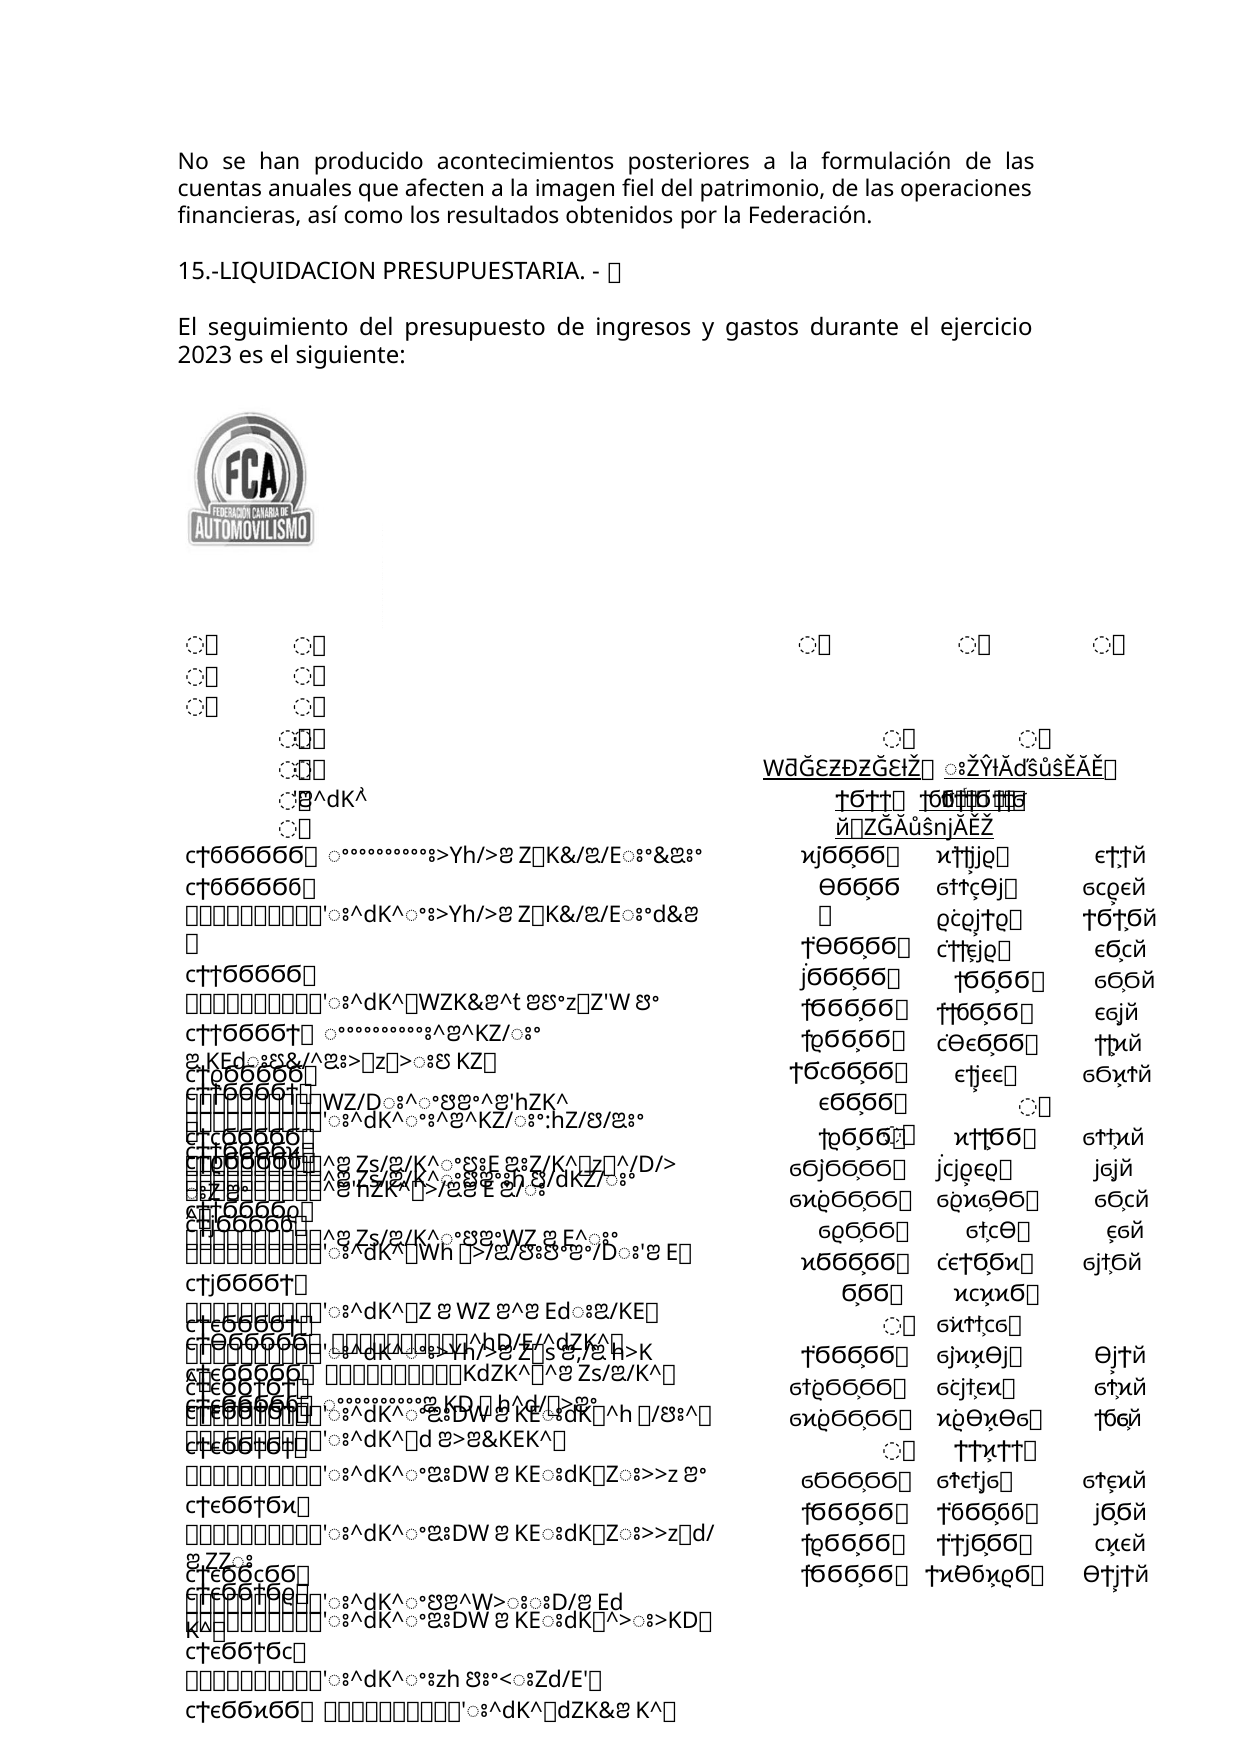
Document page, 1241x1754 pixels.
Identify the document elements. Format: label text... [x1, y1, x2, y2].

text ꢀ [1018, 723, 1048, 751]
text ϭϳϯ͕Ϭй [1083, 1248, 1176, 1276]
text ϯ͘ϱϬϬ͕ϬϬꢀ [801, 1026, 912, 1053]
text ϲϮϵϬϬϯϬϱꢀ ꢀꢀꢀꢀꢀꢀꢀꢀꢀꢀ'ꢁ^dK^ꢀꢃꢁDWꢂKEꢁdKꢀ^>ꢁ>KDꢀ [637, 1578, 719, 1634]
text ϭ͘Ϯϵϯ͕ϳϭꢀ [936, 1466, 1048, 1494]
text ϰϯϮ͕ϬϬꢀ [954, 1123, 1048, 1151]
text ϭ͘ϯϮϲ͕ϴϳꢀ [936, 873, 1048, 901]
text ϭϰ͘ϱϬϬ͕ϬϬꢀ [789, 1185, 912, 1213]
text ꢀ [185, 629, 216, 657]
text ϵϬϬ͕ϬϬꢀ [818, 1088, 912, 1116]
text ϭϯ͘ϱϬϬ͕ϬϬꢀ [789, 1373, 912, 1401]
text ꢀ [185, 692, 216, 719]
text ϮϬϮ͕Ϭй [1082, 904, 1176, 932]
text ϲϮϯϬϬϬϬϬꢀ ꢀꢀꢀꢀꢀꢀꢀꢀꢀꢀ'ꢁ^dK^ꢀWZK&ꢂ^͘tꢂꢄꢀzꢀZ'Wꢅꢀ [185, 960, 703, 1016]
text ϭ͘ϳϰϰ͕ϴϳꢀ [936, 1341, 1048, 1369]
text ϭϮ͕ϰй [1094, 1373, 1176, 1401]
text ϲϮϱϬϬϬϬϬꢀ ꢀꢀꢀꢀꢀꢀꢀꢀꢀꢀWZ/Dꢁ^ꢀꢅꢂꢀ^ꢂ'hZK^ꢀ [185, 1060, 572, 1123]
text ꢀ [882, 1119, 912, 1123]
text ϭ͘ϱϰϭ͕ϴϬꢀ [936, 1185, 1048, 1213]
text ϯϱϬ͕ϬϬꢀ [818, 1123, 912, 1151]
text ϭϲϱ͕ϵй [1082, 873, 1176, 901]
text ϲϮϵϬϬϯϬϲꢀ ꢀꢀꢀꢀꢀꢀꢀꢀꢀꢀ'ꢁ^dK^ꢀꢁzhꢅꢁꢀ<ꢁZd/E'ꢀ [185, 1637, 719, 1693]
text ϲϮϴϬϬϬϬϬꢀ ꢀꢀꢀꢀꢀꢀꢀꢀꢀꢀ^hD/E/^dZK^ꢀ [658, 1328, 696, 1356]
text ꢀ [882, 1435, 912, 1463]
text ꢀ [278, 813, 308, 841]
text ϭ͘ϲϳϯ͕ϵϰꢀ [936, 1373, 1048, 1401]
text ϭ͘ϰϮϯ͕ϲϭꢀ [936, 1310, 1048, 1338]
text ϳϭ͕ϳй [1094, 1154, 1176, 1182]
text Ϭ͕ϬϬꢀ [841, 1279, 912, 1307]
text Ϯϰ͘ϴϭϰ͕ϱϬꢀ [925, 1560, 1048, 1588]
text 15.-LIQUIDACION PRESUPUESTARIA. - ꢀ [177, 257, 685, 285]
text ꢀ [278, 723, 292, 751]
text ꢀ [185, 665, 216, 688]
text ϵ͕ϭй [1106, 1216, 1176, 1244]
text ϯ͘ϬϬϬ͕ϬϬꢀ [801, 1498, 912, 1526]
text ϲϮϵϬϬϯϬϮꢀ ꢀꢀꢀꢀꢀꢀꢀꢀꢀꢀ'ꢁ^dK^ꢀꢃꢁDWꢂKEꢁdKꢀ^hꢄ/ꢅꢁ^ꢀ [185, 1373, 719, 1428]
text ϭϬ͕Ϭй [1094, 966, 1176, 994]
text ϲϮϭϬϬϬϬϬꢀ ꢀꢀꢀꢀꢀꢀꢀꢀꢀꢀꢁ>Yh/>ꢂZꢀK&/ꢃ/Eꢁꢀ&ꢃꢁꢀ [185, 841, 703, 869]
text ϯϬϬ͕ϬϬꢀ [954, 966, 1048, 994]
text ϲϮϯϬϬϬϬϮꢀ ꢀꢀꢀꢀꢀꢀꢀꢀꢀꢀꢁ^ꢂ^KZ/ꢁꢀꢃKEdꢁꢄ͘&/^ꢃꢁ>ꢀzꢀ>ꢁꢄKZꢀ [185, 1019, 703, 1075]
text ϴϬϬ͕ϬϬꢀ [818, 873, 912, 928]
text ϲϮϭϬϬϬϬϭꢀ ꢀꢀꢀꢀꢀꢀꢀꢀꢀꢀ'ꢁ^dK^ꢀꢁ>Yh/>ꢂZꢀK&/ꢃ/Eꢁꢀd&ꢂ͘ꢀ [185, 873, 703, 956]
text ϲϮϵϬϬϯϬϰꢀ ꢀꢀꢀꢀꢀꢀꢀꢀꢀꢀ'ꢁ^dK^ꢀꢃꢁDWꢂKEꢁdKꢀZꢁ>>zꢀd/ꢂZZꢁ [185, 1491, 719, 1575]
text ϲϰ͕ϵй [1094, 1529, 1176, 1557]
text ꢀ [278, 754, 292, 782]
text ϭϰ͘ϱϬϬ͕ϬϬꢀ [789, 1404, 912, 1432]
text ϴϮϳ͕Ϯй [1082, 1560, 1176, 1588]
text ϯ͘ϱϬϬ͕ϬϬꢀ [801, 1529, 912, 1557]
text ϭϮϵ͕ϰй [1082, 1466, 1176, 1494]
text ϭϯ͕ϲϴꢀ [966, 1216, 1048, 1244]
text Ϯ͘ϬϬϬ͕ϬϬꢀ [801, 1341, 912, 1369]
text ϯϯ͕ϰй [1094, 1029, 1176, 1057]
text ϯ͘ϬϬϬ͕ϬϬꢀ [801, 1560, 912, 1588]
text ϲϮϳϬϬϬϬϮꢀ ꢀꢀꢀꢀꢀꢀꢀꢀꢀꢀ'ꢁ^dK^ꢀZꢂWZꢂ^ꢂEdꢁꢃ/KEꢀ [185, 1269, 696, 1325]
text WƌĞƐƵƉƵĞƐƚŽꢀ ꢁŽŶƚĂďŝůŝĚĂĚꢀ [763, 754, 1176, 782]
text ꢀ [292, 723, 322, 751]
text cuentas anuales que afecten a la imagen fiel del patrimonio, de las operaciones [177, 176, 1088, 201]
text Ϯ͘ϭϬϬ͕ϭϭꢀ [937, 1498, 1048, 1526]
text ϳ͘ϬϬϬ͕ϬϬꢀ [801, 963, 912, 991]
text ꢀ [882, 1310, 912, 1338]
text ϯϭ͕ϲй [1094, 1404, 1176, 1432]
text ꢀ [278, 785, 292, 813]
text ꢀ [292, 660, 322, 688]
text ϰ͘ϳϬϬ͕ϬϬꢀ [801, 841, 912, 869]
text ϵϭ͕ϳй [1094, 998, 1176, 1026]
text El seguimiento del presupuesto de ingresos y gastos durante el ejercicio [177, 314, 1089, 341]
text ꢀ [797, 629, 828, 657]
text ϭ͘ϬϬϬ͕ϬϬꢀ [801, 1466, 912, 1494]
text ϳϬ͕Ϭй [1094, 1498, 1176, 1526]
text ϯ͘ϮϭϬ͕ϬϬꢀ [936, 998, 1048, 1026]
text ϲϮϵϬϬϲϬϬꢀ ꢀꢀꢀꢀꢀꢀꢀꢀꢀꢀ'ꢁ^dK^ꢀꢅꢂ^W>ꢁꢁD/ꢂEdK^ꢀ [185, 1560, 637, 1644]
text ꢀ [292, 692, 322, 719]
text ϰ͘ϯϯϳ͕ϳϱꢀ [936, 841, 1048, 869]
text ϲϮϱϬϬϬϬϭꢀ ꢀꢀꢀꢀꢀꢀꢀꢀꢀꢀ^ꢂ'hZK^ꢀ>/ꢃꢂEꢃ/ꢁ^ꢀ [185, 1206, 572, 1210]
text ϯ͘ϬϬϬ͕ϬϬꢀ [801, 994, 912, 1022]
text ϰ͘ϬϬϬ͕ϬϬꢀ [801, 1248, 912, 1276]
text ꢀ [1018, 1091, 1048, 1119]
text ϳ͘ϲϳϱ͕ϵϱꢀ [936, 1154, 1048, 1182]
text ϭϬϰ͕Ϯй [1082, 1060, 1176, 1088]
text ϮϮϰ͕Ϯϯꢀ [954, 1435, 1048, 1463]
text ϲϮϲϬϬϬϬϬꢀ ꢀꢀꢀꢀꢀꢀꢀꢀꢀꢀ^ꢂZs/ꢃ/K^ꢀꢄꢁEꢃꢁZ/K^ꢀzꢀ^/D/>ꢁZꢂꢀ [185, 1123, 696, 1206]
text ϭϬ͘ϳϬϬ͕ϬϬꢀ [789, 1154, 912, 1182]
text Ϯ͘ϴϬϬ͕ϬϬꢀ [801, 932, 912, 960]
text Ϯ͘ϮϳϬ͕ϬϬꢀ [936, 1529, 1048, 1557]
text ϮϬϮϯꢀ ϯϭͬϭϮͬϮϬϮϯꢀ йꢀZĞĂůŝǌĂĚŽ [835, 785, 1176, 841]
text No se han producido acontecimientos posteriores a la formulación de las [177, 149, 1088, 174]
text ϲ͘ϴϵϬ͕ϬϬꢀ [936, 1029, 1048, 1057]
text ϲϮϯϬϬϬϬϱꢀ ꢀꢀꢀꢀꢀꢀꢀꢀꢀꢀ^ꢂZs/ꢃ/K^ꢀꢅꢂꢀWZꢂE^ꢁꢀ [572, 1196, 703, 1252]
text ϵϬ͕ϲй [1094, 935, 1176, 963]
text ϲϮϵϬϬϯϬϯꢀ ꢀꢀꢀꢀꢀꢀꢀꢀꢀꢀ'ꢁ^dK^ꢀꢃꢁDWꢂKEꢁdKꢀZꢁ>>zꢂꢀ [185, 1432, 719, 1488]
text ϭϮϯ͕ϰй [1082, 1123, 1176, 1151]
text ꢀ [292, 634, 322, 657]
text ϲϮϵϬϬϬϬϮꢀ ꢀꢀꢀꢀꢀꢀꢀꢀꢀꢀ'ꢁ^dK^ꢀꢁ>Yh/>ꢂZꢀsꢂ,/ꢃh>K^ꢀ [185, 1310, 658, 1373]
text ϵϮ͕ϯй [1094, 841, 1176, 869]
text ϴϳ͕Ϯй [1094, 1341, 1176, 1369]
text 'ꢂ^dK^͗ꢀ [292, 785, 406, 813]
text ϵϯϳ͕ϵϵꢀ [954, 1060, 1048, 1088]
text ꢀ [957, 629, 987, 657]
text ϭϱϬ͕ϬϬꢀ [818, 1216, 912, 1244]
text financieras, así como los resultados obtenidos por la Federación. [177, 202, 1088, 228]
text ꢀ [882, 723, 912, 751]
text ϲ͘ϯϯϵ͕ϳϱꢀ [936, 935, 1048, 963]
text ϰ͘ϱϴϰ͕ϴϭꢀ [937, 1404, 1048, 1432]
text ϲϮϵϬϬϮϬϯꢀ ꢀꢀꢀꢀꢀꢀꢀꢀꢀꢀ'ꢁ^dK^ꢀdꢂ>ꢂ&KEK^ꢀ [185, 1428, 658, 1432]
text ϭϬ͕ϲй [1094, 1185, 1176, 1213]
text ϲϮϯϬϬϬϬϯꢀ ꢀꢀꢀꢀꢀꢀꢀꢀꢀꢀ'ꢁ^dK^ꢀꢁ^ꢂ^KZ/ꢁꢀ:hZ/ꢅ/ꢃꢁꢀ [572, 1078, 703, 1134]
text ϲϮϵϬϬϰϬϬꢀ ꢀꢀꢀꢀꢀꢀꢀꢀꢀꢀ'ꢁ^dK^ꢀdZK&ꢂK^ꢀ [185, 1696, 719, 1724]
text ϱ͘ϲϱϳ͕Ϯϱꢀ [936, 904, 1048, 932]
text ϮϬ͘ϲϬϬ͕ϬϬꢀ [789, 1057, 912, 1085]
text ꢀ [1092, 629, 1122, 657]
text ꢀ [292, 754, 322, 782]
text ϲϮϳϬϬϬϬϭꢀ ꢀꢀꢀꢀꢀꢀꢀꢀꢀꢀ'ꢁ^dK^ꢀWhꢄ>/ꢃ/ꢅꢁꢅꢀꢂꢀ/Dꢁ'ꢂEꢀ [185, 1210, 696, 1266]
text 2023 es el siguiente: [177, 342, 443, 369]
text ϰϲϰ͕ϰϬꢀ [954, 1279, 1048, 1307]
text ϲ͘ϵϮϬ͕Ϭϰꢀ [936, 1248, 1048, 1276]
